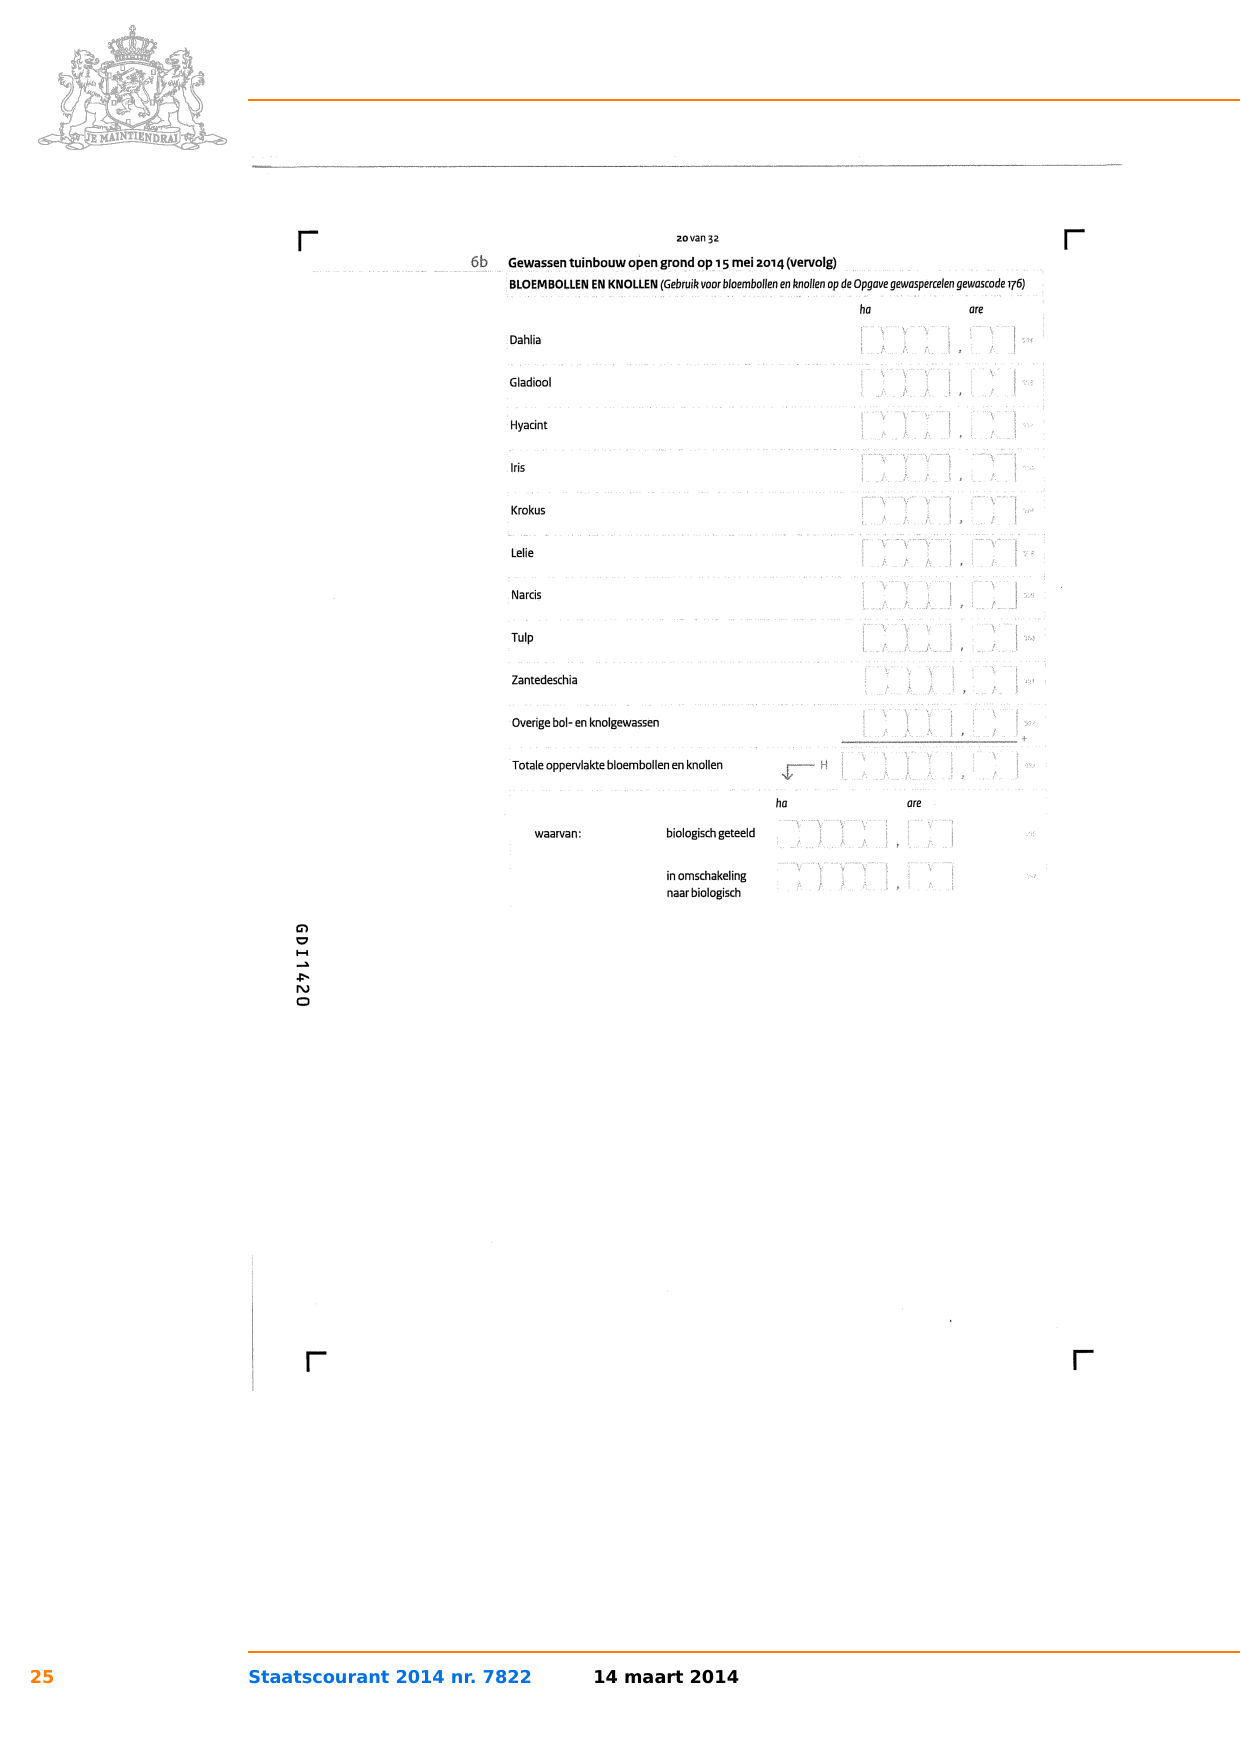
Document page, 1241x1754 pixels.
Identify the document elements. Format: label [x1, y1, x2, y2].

picture [248, 151, 1134, 1398]
picture [38, 25, 227, 150]
